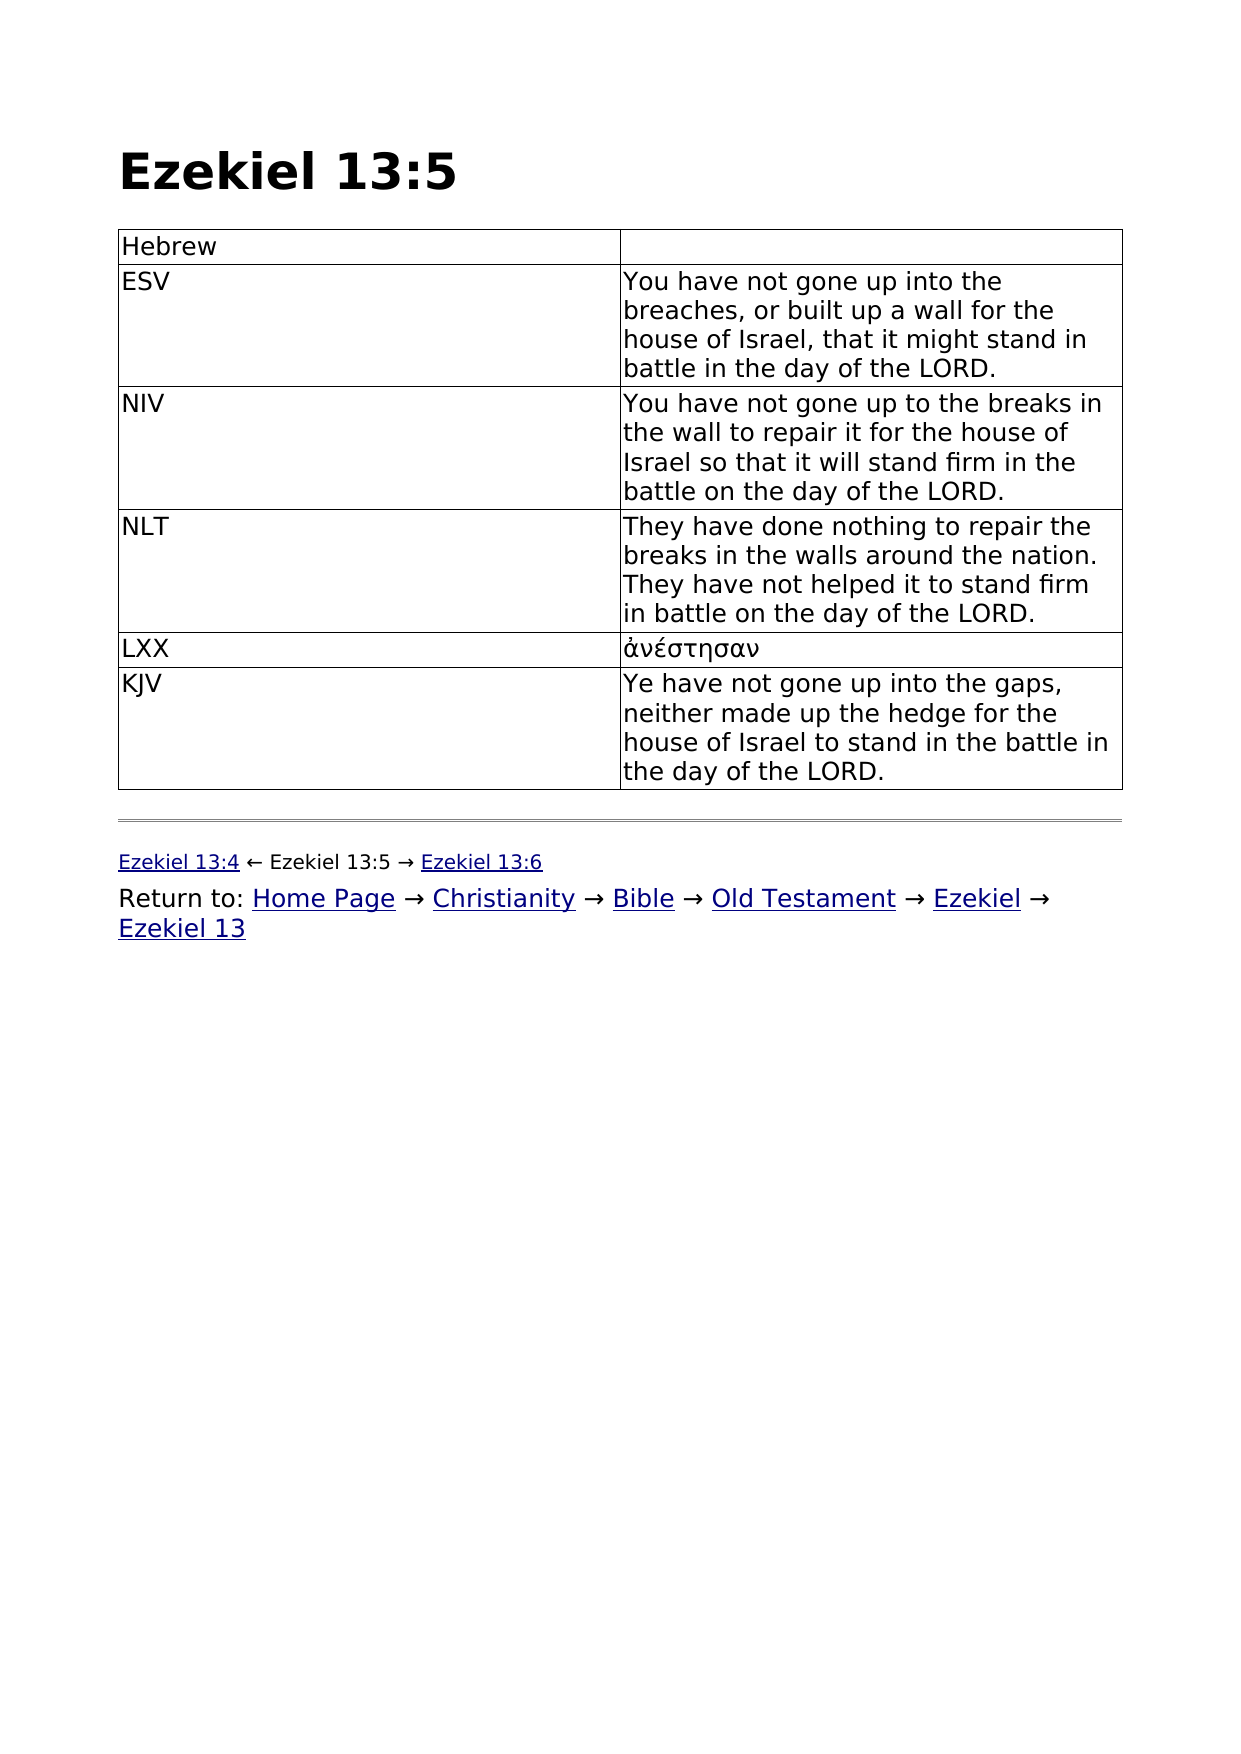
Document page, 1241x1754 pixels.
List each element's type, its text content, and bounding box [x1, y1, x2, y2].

table_cell You have not gone up into the breaches, or built up a wall for the house of Israel, that it might stand in battle in the day of the LORD. [621, 265, 1122, 386]
subtitle Ezekiel 13:5 [118, 143, 1122, 201]
table_cell ESV [119, 265, 620, 386]
table_cell You have not gone up to the breaks in the wall to repair it for the house of Israel so that it will stand firm in the battle on the day of the LORD. [621, 387, 1122, 509]
table_header [621, 230, 1122, 264]
table_cell KJV [119, 668, 620, 789]
table_cell NIV [119, 387, 620, 509]
table_cell LXX [119, 633, 620, 667]
table_cell They have done nothing to repair the breaks in the walls around the nation. They have not helped it to stand firm in battle on the day of the LORD. [621, 510, 1122, 632]
text Ezekiel 13:4 ← Ezekiel 13:5 → Ezekiel 13:6 [118, 851, 1122, 884]
table_cell NLT [119, 510, 620, 632]
table_header Hebrew [119, 230, 620, 264]
table_cell Ye have not gone up into the gaps, neither made up the hedge for the house of Israel to stand in the battle in the day of the LORD. [621, 668, 1122, 789]
table_cell ἀνέστησαν [621, 633, 1122, 667]
text Return to: Home Page → Christianity → Bible → Old Testament → Ezekiel → Ezekiel 13 [118, 884, 1122, 943]
